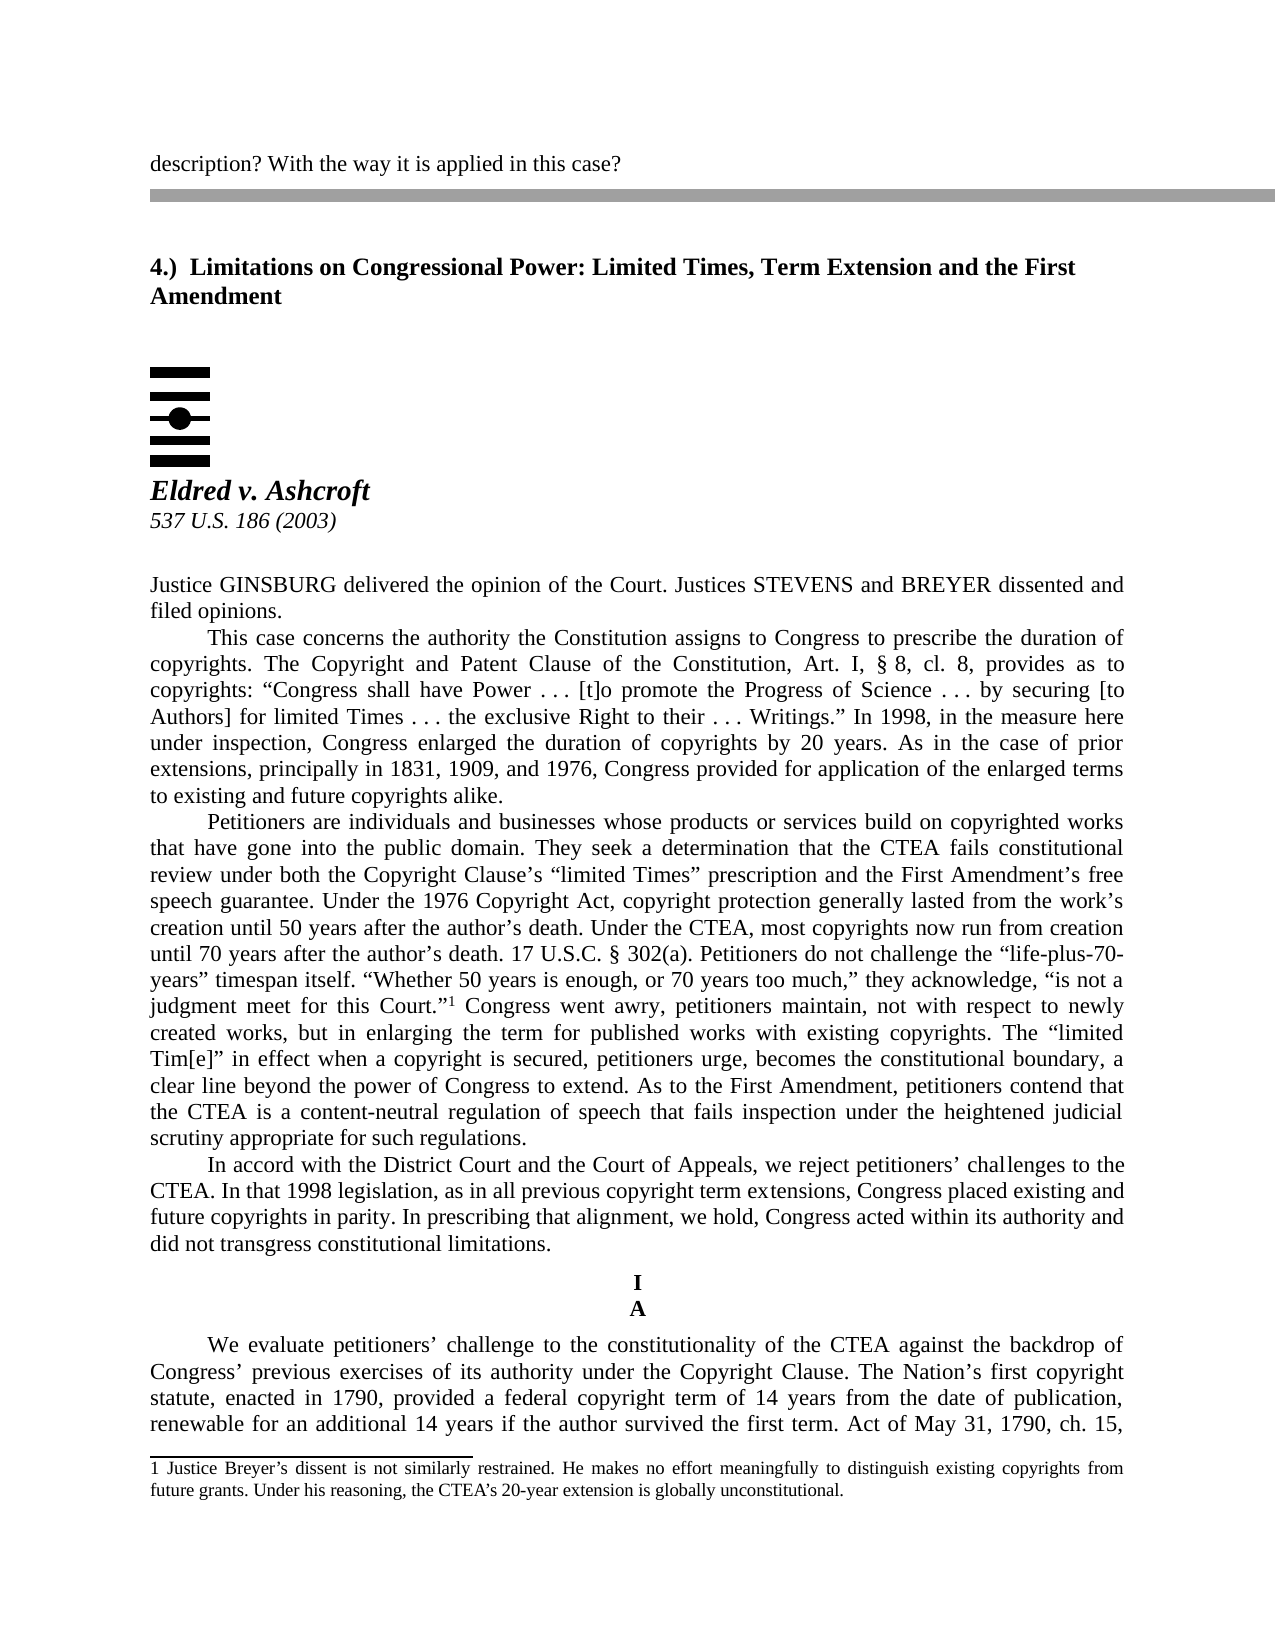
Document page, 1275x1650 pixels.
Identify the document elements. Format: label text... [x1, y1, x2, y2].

text description? With the way it is applied in this case? [150, 150, 1125, 176]
text Justice Breyer’s dissent is not similarly restrained. He makes no effort meaningfully to distinguish existing copyrights from future grants. Under his reasoning, the CTEA’s 20-year extension is globally unconstitutional. [150, 1457, 1125, 1500]
text We evaluate petitioners’ challenge to the constitutionality of the CTEA against the backdrop of Congress’ previous exercises of its authority under the Copyright Clause. The Nation’s first copyright statute, enacted in 1790, provided a federal copyright term of 14 years from the date of publication, renewable for an additional 14 years if the author survived the first term. Act of May 31, 1790, ch. 15, [150, 1331, 1125, 1437]
text I [150, 1269, 1125, 1295]
text In accord with the District Court and the Court of Appeals, we reject petitioners’ chal­lenges to the CTEA. In that 1998 legislation, as in all previous copyright term ex­ten­sions, Congress placed existing and future copyrights in parity. In prescribing that align­ment, we hold, Congress acted within its authority and did not transgress constitutional limitations. [150, 1151, 1125, 1256]
text A [150, 1295, 1125, 1321]
text This case concerns the authority the Constitution assigns to Congress to prescribe the duration of copyrights. The Copyright and Patent Clause of the Constitution, Art. I, § 8, cl. 8, provides as to copyrights: “Congress shall have Power . . . [t]o promote the Progress of Science . . . by securing [to Authors] for limited Times . . . the exclusive Right to their . . . Writings.” In 1998, in the measure here under inspection, Congress enlarged the duration of copyrights by 20 years. As in the case of prior extensions, principally in 1831, 1909, and 1976, Congress provided for application of the enlarged terms to existing and future copyrights alike. [150, 624, 1125, 808]
text Petitioners are individuals and businesses whose products or services build on copyrighted works that have gone into the public domain. They seek a determination that the CTEA fails constitutional review under both the Copyright Clause’s “limited Times” prescription and the First Amendment’s free speech guarantee. Under the 1976 Copyright Act, copyright protection generally lasted from the work’s creation until 50 years after the author’s death. Under the CTEA, most copyrights now run from creation until 70 years after the author’s death. 17 U.S.C. § 302(a). Petitioners do not challenge the “life-plus-70-years” timespan itself. “Whether 50 years is enough, or 70 years too much,” they acknowledge, “is not a judgment meet for this Court.” Congress went awry, petitioners maintain, not with respect to newly created works, but in enlarging the term for published works with existing copyrights. The “limited Tim[e]” in effect when a copyright is secured, petitioners urge, becomes the constitutional boundary, a clear line beyond the power of Congress to extend. As to the First Amendment, petitioners contend that the CTEA is a content-neutral regulation of speech that fails inspection under the heightened judicial scrutiny appropriate for such regulations. [150, 808, 1125, 1151]
text 4.) Limitations on Congressional Power: Limited Times, Term Extension and the First Amendment [150, 252, 1125, 310]
text 537 U.S. 186 (2003) [150, 507, 1125, 533]
text Eldred v. Ashcroft [150, 473, 1125, 507]
text Justice GINSBURG delivered the opinion of the Court. Justices STEVENS and BREYER dissented and filed opinions. [150, 571, 1125, 624]
